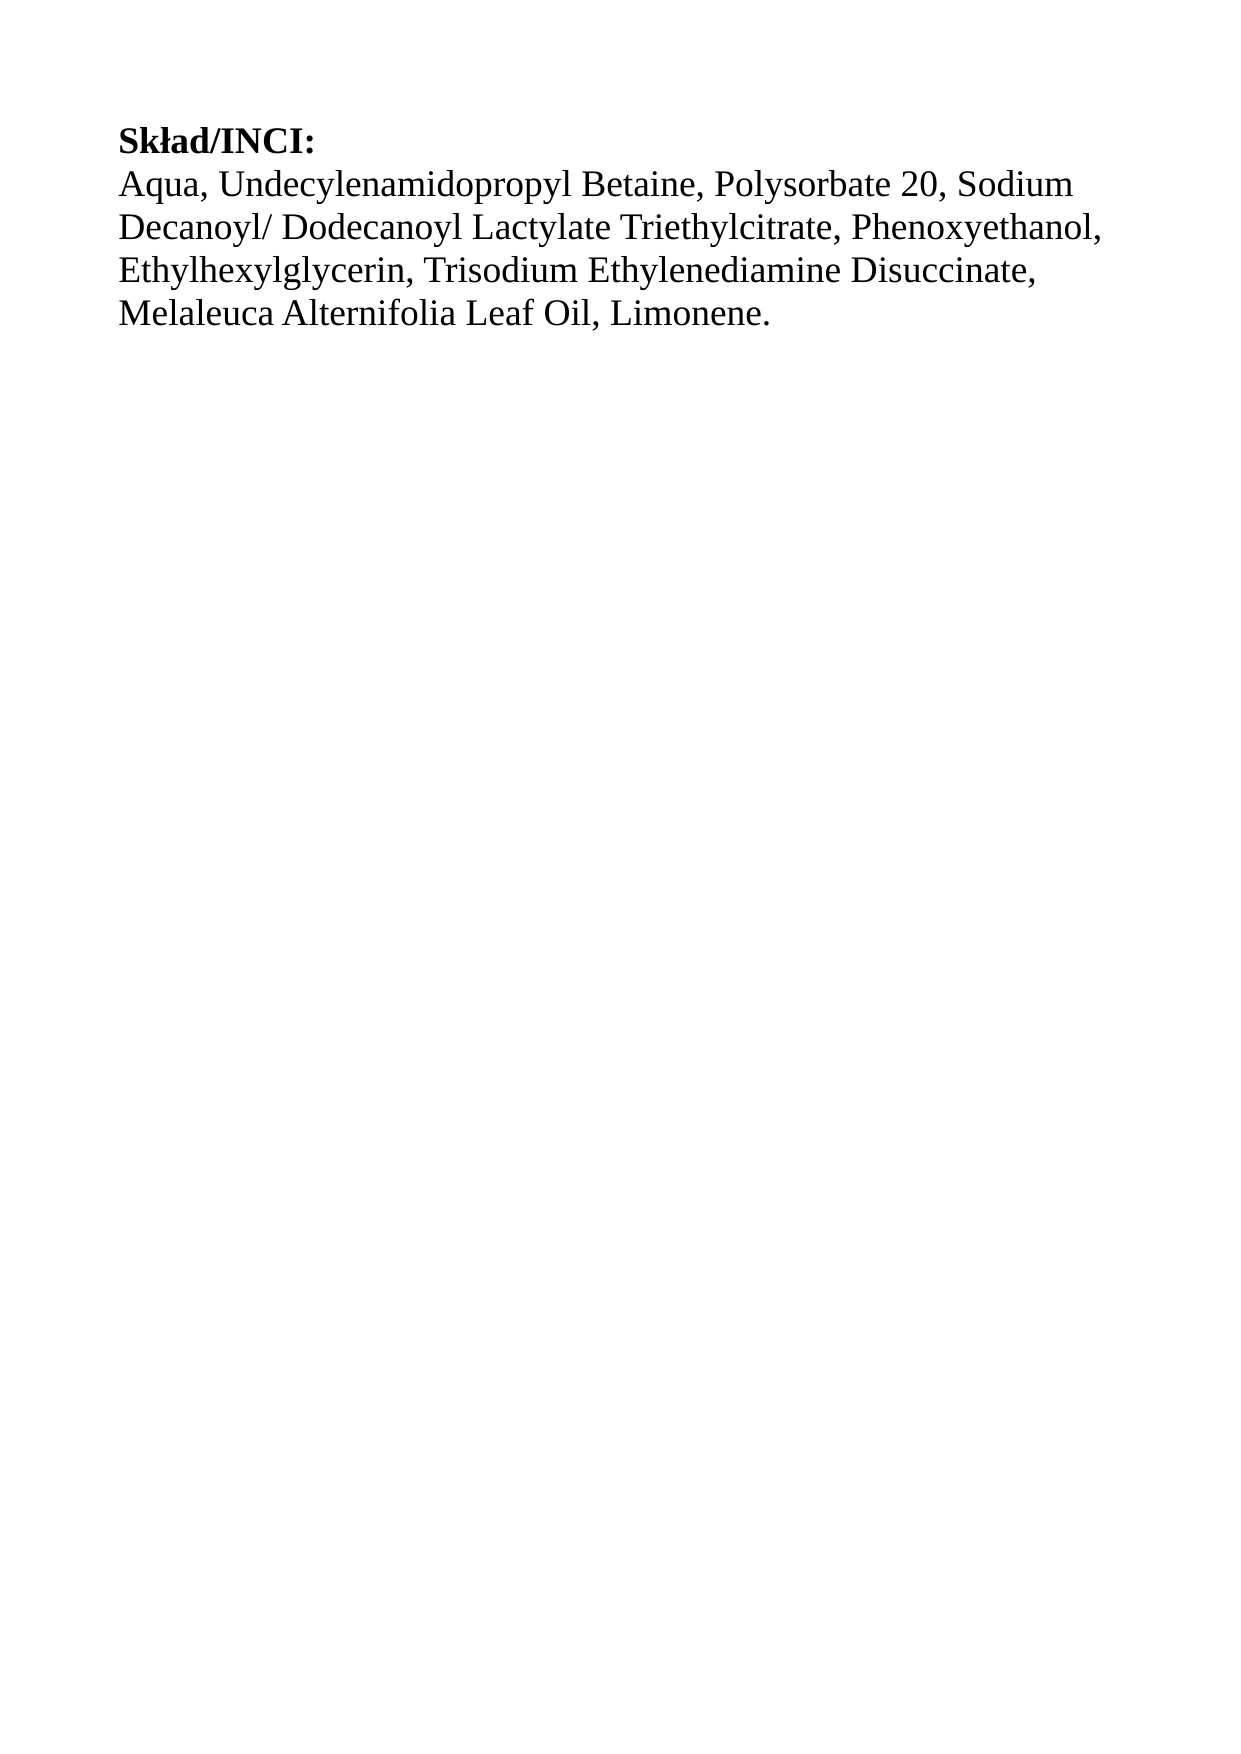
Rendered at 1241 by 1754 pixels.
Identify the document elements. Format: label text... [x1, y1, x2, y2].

text Aqua, Undecylenamidopropyl Betaine, Polysorbate 20, Sodium Decanoyl/ Dodecanoyl Lactylate Triethylcitrate, Phenoxyethanol, Ethylhexylglycerin, Trisodium Ethylenediamine Disuccinate, Melaleuca Alternifolia Leaf Oil, Limonene. [118, 161, 1122, 334]
text Skład/INCI: [118, 118, 1122, 161]
